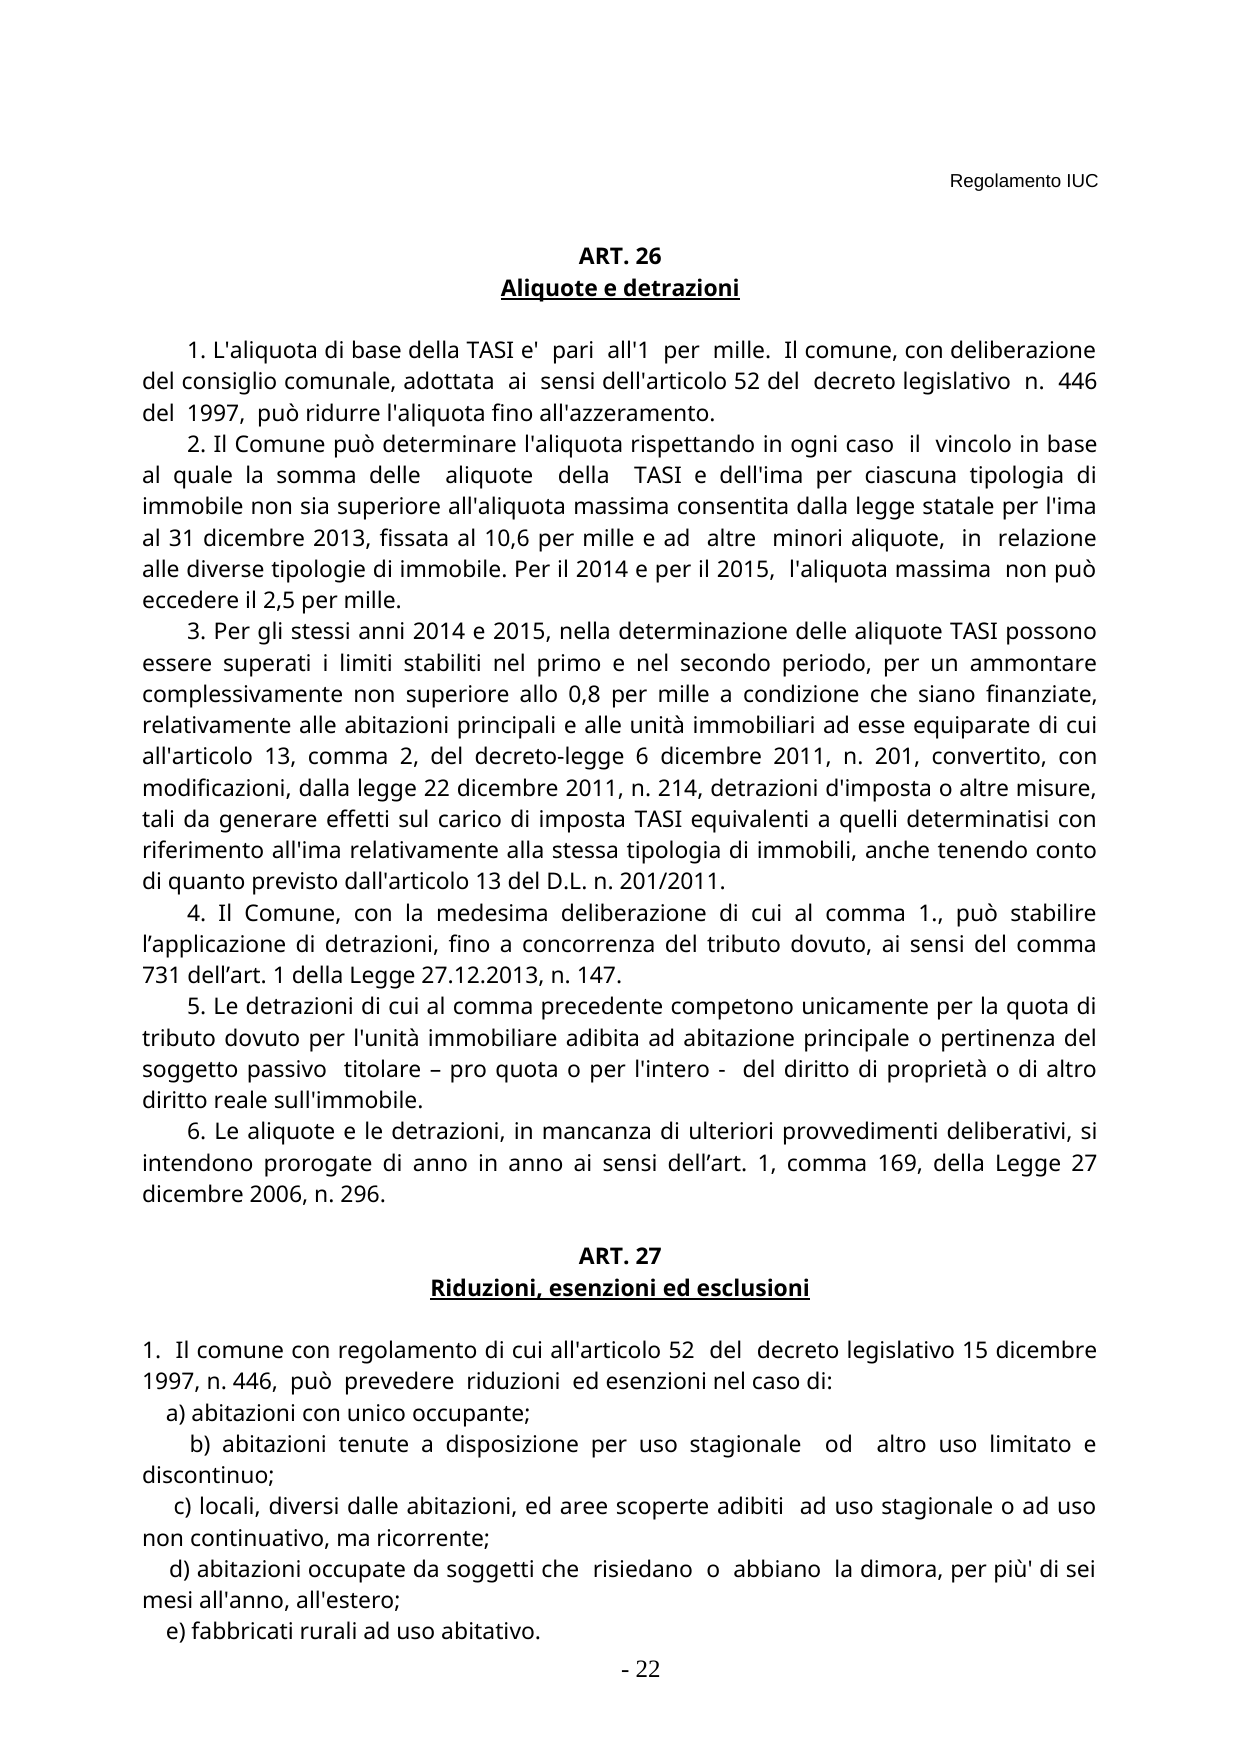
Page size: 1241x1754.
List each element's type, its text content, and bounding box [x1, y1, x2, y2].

text Aliquote e detrazioni [142, 272, 1098, 303]
text 3. Per gli stessi anni 2014 e 2015, nella determinazione delle aliquote TASI possono essere superati i limiti stabiliti nel primo e nel secondo periodo, per un ammontare complessivamente non superiore allo 0,8 per mille a condizione che siano finanziate, relativamente alle abitazioni principali e alle unità immobiliari ad esse equiparate di cui all'articolo 13, comma 2, del decreto-legge 6 dicembre 2011, n. 201, convertito, con modificazioni, dalla legge 22 dicembre 2011, n. 214, detrazioni d'imposta o altre misure, tali da generare effetti sul carico di imposta TASI equivalenti a quelli determinatisi con riferimento all'ima relativamente alla stessa tipologia di immobili, anche tenendo conto di quanto previsto dall'articolo 13 del D.L. n. 201/2011. [142, 615, 1098, 897]
text ART. 26 [142, 240, 1098, 272]
text a) abitazioni con unico occupante; [142, 1397, 1098, 1428]
text 5. Le detrazioni di cui al comma precedente competono unicamente per la quota di tributo dovuto per l'unità immobiliare adibita ad abitazione principale o pertinenza del soggetto passivo titolare – pro quota o per l'intero - del diritto di proprietà o di altro diritto reale sull'immobile. [142, 990, 1098, 1115]
text c) locali, diversi dalle abitazioni, ed aree scoperte adibiti ad uso stagionale o ad uso non continuativo, ma ricorrente; [142, 1490, 1098, 1553]
text 1. Il comune con regolamento di cui all'articolo 52 del decreto legislativo 15 dicembre 1997, n. 446, può prevedere riduzioni ed esenzioni nel caso di: [142, 1334, 1098, 1397]
text e) fabbricati rurali ad uso abitativo. [142, 1615, 1098, 1647]
text 2. Il Comune può determinare l'aliquota rispettando in ogni caso il vincolo in base al quale la somma delle aliquote della TASI e dell'ima per ciascuna tipologia di immobile non sia superiore all'aliquota massima consentita dalla legge statale per l'ima al 31 dicembre 2013, fissata al 10,6 per mille e ad altre minori aliquote, in relazione alle diverse tipologie di immobile. Per il 2014 e per il 2015, l'aliquota massima non può eccedere il 2,5 per mille. [142, 428, 1098, 615]
text Riduzioni, esenzioni ed esclusioni [142, 1272, 1098, 1303]
text d) abitazioni occupate da soggetti che risiedano o abbiano la dimora, per più' di sei mesi all'anno, all'estero; [142, 1553, 1098, 1615]
text 1. L'aliquota di base della TASI e' pari all'1 per mille. Il comune, con deliberazione del consiglio comunale, adottata ai sensi dell'articolo 52 del decreto legislativo n. 446 del 1997, può ridurre l'aliquota fino all'azzeramento. [142, 334, 1098, 428]
text b) abitazioni tenute a disposizione per uso stagionale od altro uso limitato e discontinuo; [142, 1428, 1098, 1490]
text 6. Le aliquote e le detrazioni, in mancanza di ulteriori provvedimenti deliberativi, si intendono prorogate di anno in anno ai sensi dell’art. 1, comma 169, della Legge 27 dicembre 2006, n. 296. [142, 1115, 1098, 1209]
text 4. Il Comune, con la medesima deliberazione di cui al comma 1., può stabilire l’applicazione di detrazioni, fino a concorrenza del tributo dovuto, ai sensi del comma 731 dell’art. 1 della Legge 27.12.2013, n. 147. [142, 897, 1098, 990]
text ART. 27 [142, 1240, 1098, 1272]
